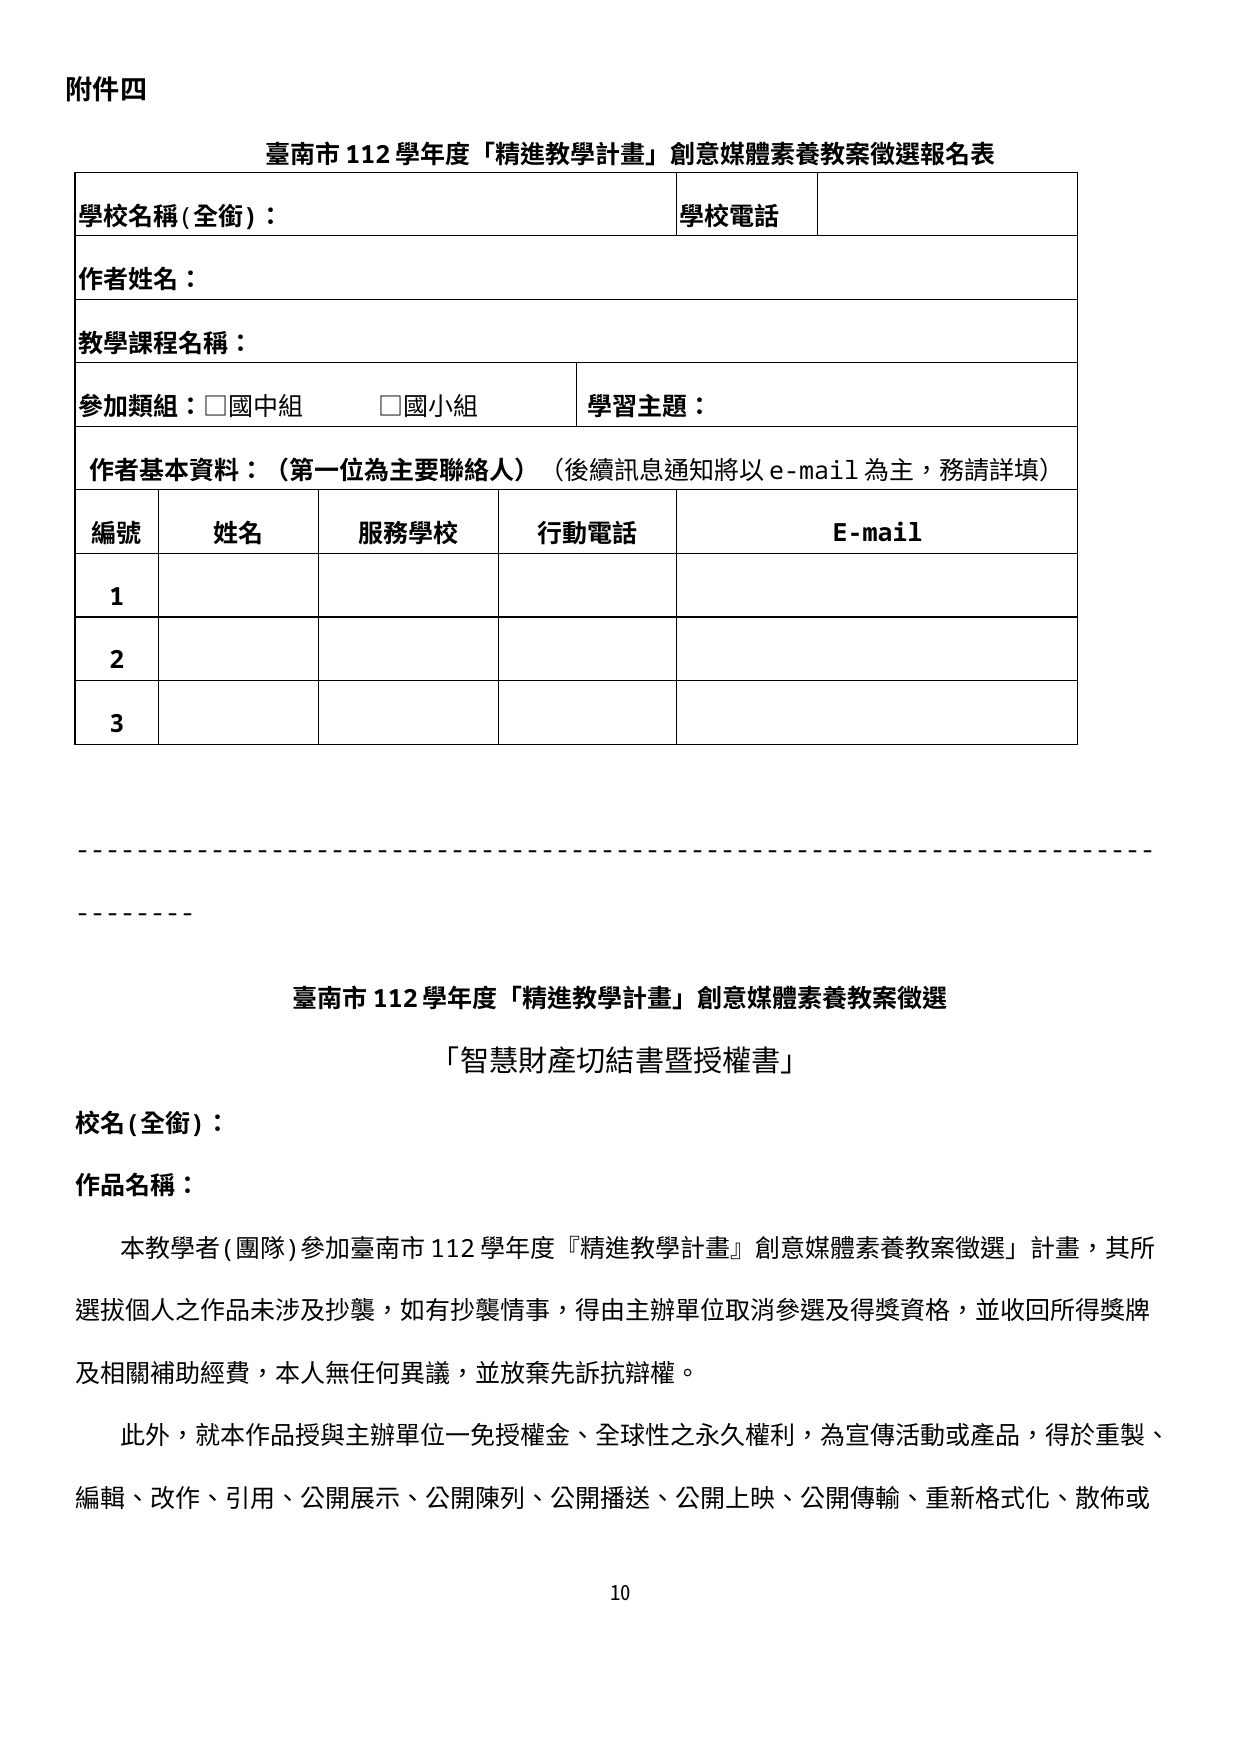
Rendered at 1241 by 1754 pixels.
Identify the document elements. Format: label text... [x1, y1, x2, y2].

text 校名(全銜)： [75, 1080, 1165, 1142]
table_cell 服務學校 [319, 490, 498, 553]
table_cell [499, 618, 676, 680]
text 「智慧財產切結書暨授權書」 [75, 1017, 1165, 1080]
text 此外，就本作品授與主辦單位一免授權金、全球性之永久權利，為宣傳活動或產品，得於重製、編輯、改作、引用、公開展示、公開陳列、公開播送、公開上映、公開傳輸、重新格式化、散佈或使用參賽作品，並得轉授權。據此，授權者同意臺南市政府教育局可選擇將此作品，張貼於主辦單位的網站供人點覽或於各媒體或公開場所公開播送、公開上映、公開傳輸或散布。 [75, 1392, 1165, 1517]
text -------------------------------------------------------------------------------- [75, 807, 1165, 932]
table_cell [677, 681, 1077, 743]
text 臺南市112學年度「精進教學計畫」創意媒體素養教案徵選 [75, 955, 1165, 1017]
table_cell [319, 681, 498, 743]
table_cell 姓名 [159, 490, 318, 553]
table_cell [499, 554, 676, 616]
table_cell [677, 618, 1077, 680]
table_cell 參加類組：□國中組 □國小組 [76, 363, 576, 426]
table_cell 編號 [76, 490, 158, 553]
table_cell 作者姓名： [76, 236, 1077, 299]
table_header [818, 173, 1077, 235]
table_cell E-mail [677, 490, 1077, 553]
table_cell 2 [76, 618, 158, 680]
text 本教學者(團隊)參加臺南市112學年度『精進教學計畫』創意媒體素養教案徵選」計畫，其所選拔個人之作品未涉及抄襲，如有抄襲情事，得由主辦單位取消參選及得獎資格，並收回所得獎牌及相關補助經費，本人無任何異議，並放棄先訴抗辯權。 [75, 1205, 1165, 1392]
table_header 學校名稱(全銜)： [76, 173, 676, 235]
table_cell 作者基本資料：（第一位為主要聯絡人）（後續訊息通知將以e-mail為主，務請詳填） [76, 427, 1077, 489]
table_cell [319, 554, 498, 616]
table_cell [159, 618, 318, 680]
table_cell 3 [76, 681, 158, 743]
text 作品名稱： [75, 1142, 1165, 1205]
table_header 學校電話 [677, 173, 817, 235]
text 臺南市112學年度「精進教學計畫」創意媒體素養教案徵選報名表 [75, 109, 1165, 172]
table_cell [159, 554, 318, 616]
table_cell [499, 681, 676, 743]
table_cell 1 [76, 554, 158, 616]
table_cell 行動電話 [499, 490, 676, 553]
table_cell [319, 618, 498, 680]
table_cell [677, 554, 1077, 616]
table_cell 教學課程名稱： [76, 300, 1077, 362]
table_cell 學習主題： [577, 363, 1077, 426]
table_cell [159, 681, 318, 743]
